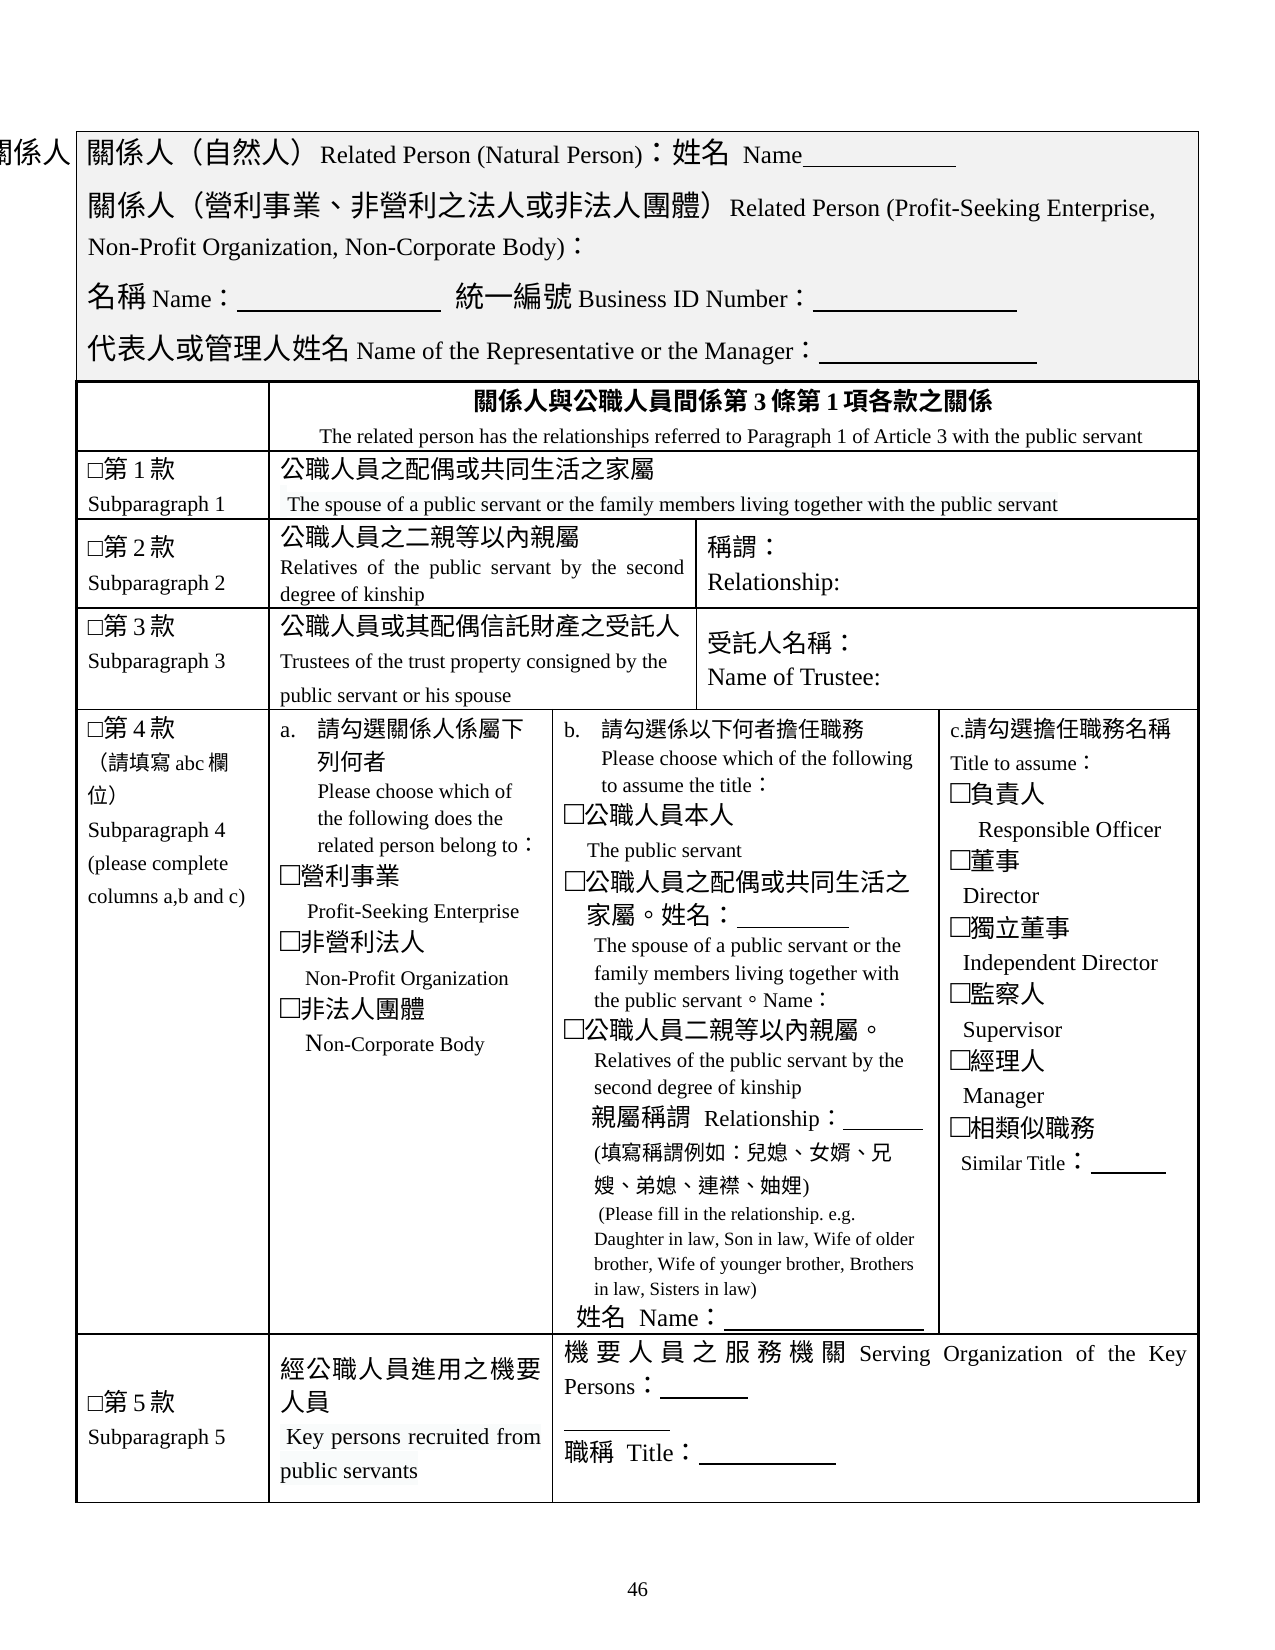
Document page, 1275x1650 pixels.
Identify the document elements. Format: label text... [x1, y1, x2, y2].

table_cell c.請勾選擔任職務名稱Title to assume： □負責人 Responsible Officer □董事 Director □獨立董事 Independent Director □監察人 Supervisor □經理人 Manager □相類似職務 Similar Title： [940, 710, 1197, 1333]
table_cell □第1款 Subparagraph 1 [78, 452, 268, 518]
table_cell □第3款 Subparagraph 3 [78, 609, 268, 709]
table_cell □第2款 Subparagraph 2 [78, 520, 268, 607]
table_cell [78, 383, 268, 450]
table_cell 稱謂： Relationship: [697, 520, 1197, 607]
table_cell □第4款 （請填寫abc欄位） Subparagraph 4 (please complete columns a,b and c) [78, 710, 268, 1333]
table_cell 公職人員之配偶或共同生活之家屬 The spouse of a public servant or the family members living together with the public servant [270, 452, 1197, 518]
table_cell 請勾選係以下何者擔任職務 Please choose which of the following to assume the title： □公職人員本人 The public servant □公職人員之配偶或共同生活之家屬。姓名： The spouse of a public servant or the family members living together with the public servant。Name： □公職人員二親等以內親屬。 Relatives of the public servant by the second degree of kinship 親屬稱謂 Relationship： (填寫稱謂例如：兒媳、女婿、兄嫂、弟媳、連襟、妯娌) (Please fill in the relationship. e.g. Daughter in law, Son in law, Wife of older brother, Wife of younger brother, Brothers in law, Sisters in law) 姓名 Name： [553, 710, 938, 1333]
table_cell 關係人與公職人員間係第3條第1項各款之關係 The related person has the relationships referred to Paragraph 1 of Article 3 with the public servant [270, 383, 1197, 450]
table_cell □第5款 Subparagraph 5 [78, 1335, 268, 1501]
table_cell 關係人 關係人（自然人）Related Person (Natural Person)：姓名 Name 關係人（營利事業、非營利之法人或非法人團體）Related Person (Profit-Seeking Enterprise, Non-Profit Organization, Non-Corporate Body)： 名稱Name： 統一編號Business ID Number： 代表人或管理人姓名Name of the Representative or the Manager： [77, 132, 1198, 380]
table_cell 經公職人員進用之機要人員 Key persons recruited from public servants [270, 1335, 552, 1501]
table_cell 受託人名稱： Name of Trustee: [697, 609, 1197, 709]
table_cell 公職人員或其配偶信託財產之受託人Trustees of the trust property consigned by the public servant or his spouse [270, 609, 696, 709]
table_cell 機要人員之服務機關Serving Organization of the Key Persons： 職稱 Title： [553, 1335, 1197, 1501]
table_cell 公職人員之二親等以內親屬 Relatives of the public servant by the second degree of kinship [270, 520, 695, 607]
table_cell 請勾選關係人係屬下列何者 Please choose which of the following does the related person belong to： □營利事業 Profit-Seeking Enterprise □非營利法人 Non-Profit Organization □非法人團體 Non-Corporate Body [270, 710, 552, 1333]
